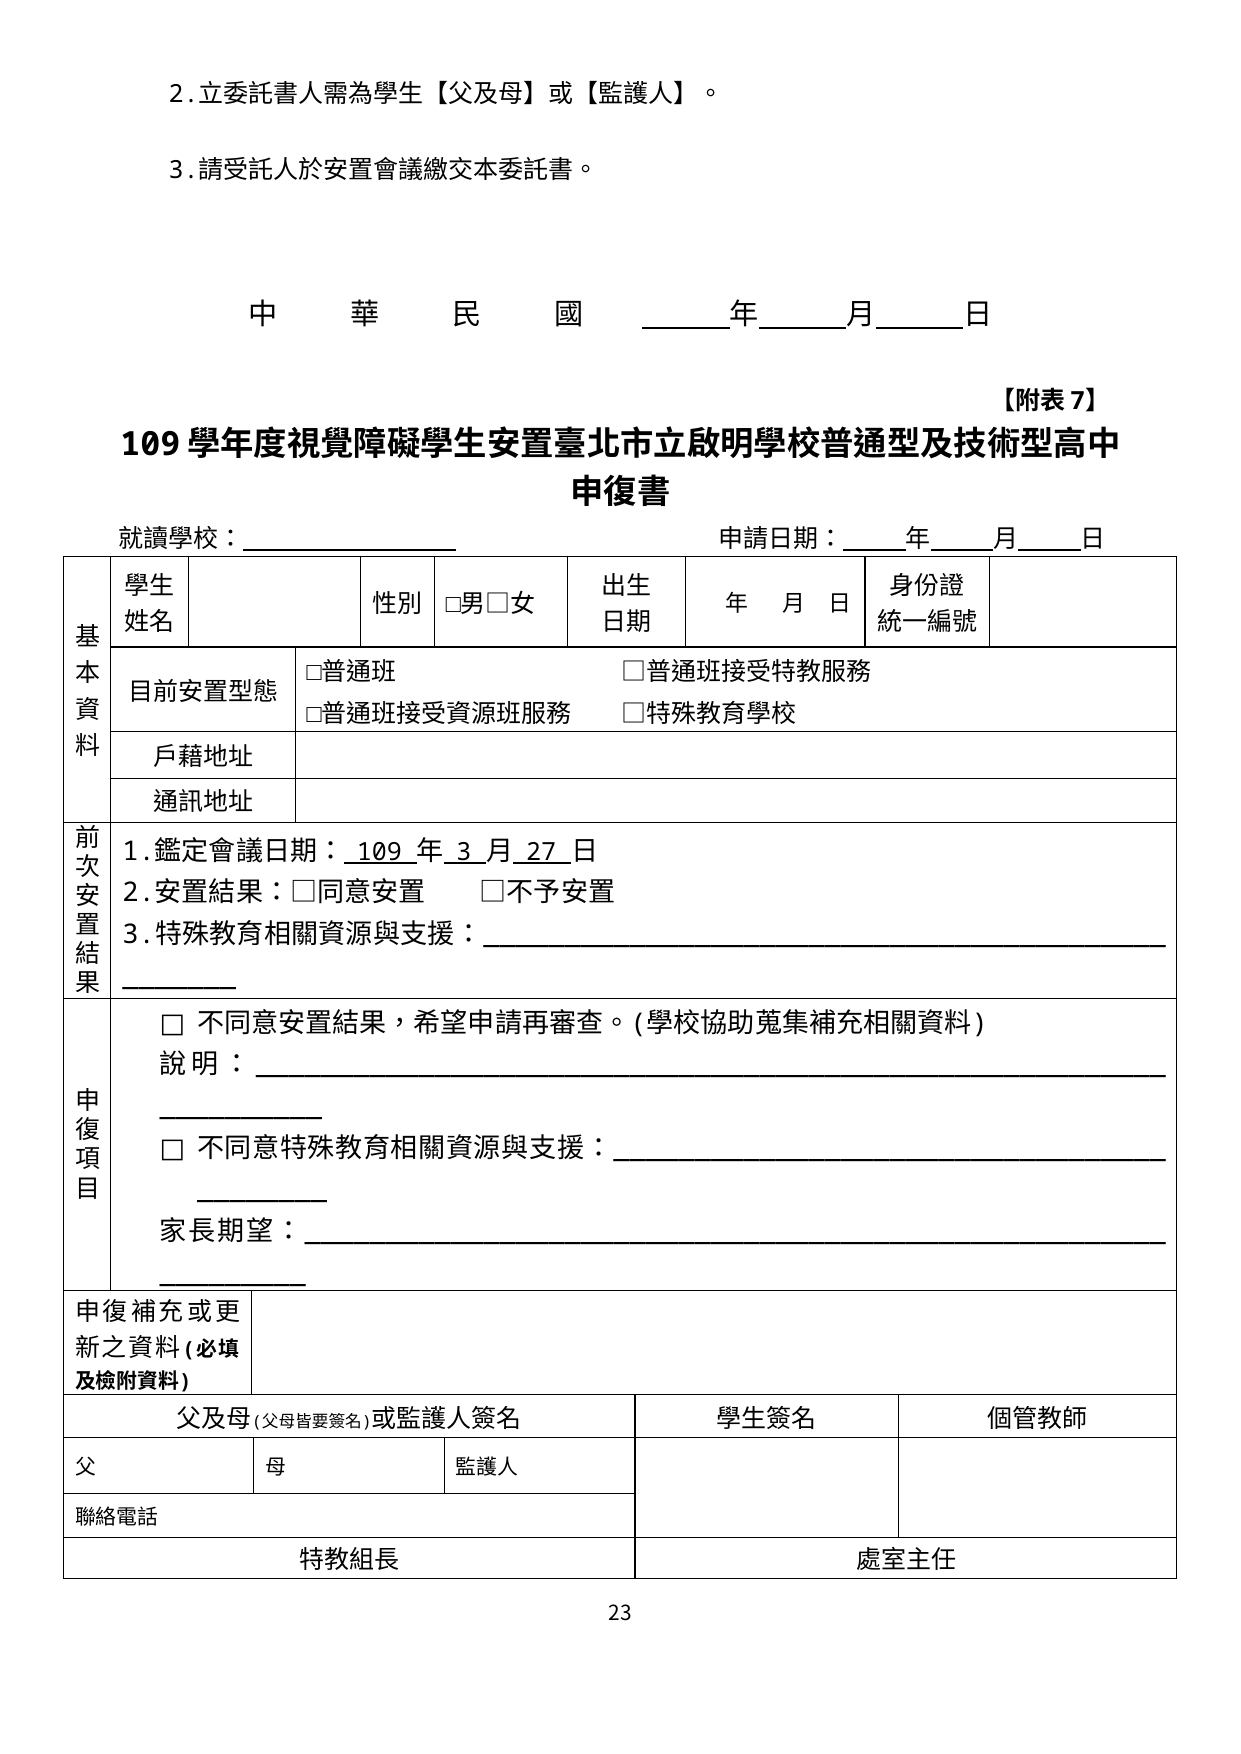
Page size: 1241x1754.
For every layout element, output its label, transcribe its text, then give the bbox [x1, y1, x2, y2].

table_cell [636, 1438, 898, 1537]
table_cell 目前安置型態 [111, 648, 295, 731]
text 3.請受託人於安置會議繳交本委託書。 [168, 149, 1098, 185]
table_cell 申復補充或更新之資料(必填及檢附資料) [64, 1291, 251, 1394]
table_cell 申復項目 [64, 999, 110, 1290]
table_cell 學生簽名 [636, 1395, 898, 1437]
text 中 華 民 國 年 月 日 [118, 291, 1122, 333]
text 【附表7】 [118, 380, 1122, 417]
text 就讀學校： 申請日期： 年 月 日 [118, 513, 1122, 556]
table_cell □普通班 □普通班接受特教服務 □普通班接受資源班服務 □特殊教育學校 [296, 648, 1176, 731]
table_cell 不同意安置結果，希望申請再審查。(學校協助蒐集補充相關資料) 說明：__________________________________________________________________ 不同意特殊教育相關資源與支援：__________________________________________ 家長期望：______________________________________________________________ [111, 999, 1176, 1290]
table_header 身份證 統一編號 [866, 557, 989, 646]
table_header [189, 557, 360, 646]
table_cell 監護人 [445, 1438, 634, 1493]
table_cell [296, 732, 1176, 777]
table_cell 個管教師 [899, 1395, 1176, 1437]
table_header [990, 557, 1176, 646]
table_header 學生 姓名 [111, 557, 188, 646]
table_header 基本資料 [64, 557, 110, 822]
table_cell 處室主任 [636, 1538, 1176, 1578]
table_cell 母 [254, 1438, 444, 1493]
table_cell 聯絡電話 [64, 1494, 634, 1537]
text 2.立委託書人需為學生【父及母】或【監護人】。 [168, 74, 1098, 110]
table_header 年 月 日 [686, 557, 864, 646]
text 109學年度視覺障礙學生安置臺北市立啟明學校普通型及技術型高中申復書 [118, 417, 1122, 513]
table_cell 特教組長 [64, 1538, 634, 1578]
table_cell [296, 779, 1176, 822]
table_cell 1.鑑定會議日期： 109 年 3 月 27 日 2.安置結果：□同意安置 □不予安置 3.特殊教育相關資源與支援：_________________________________________________ [111, 823, 1176, 998]
table_cell 通訊地址 [111, 779, 295, 822]
table_cell [899, 1438, 1176, 1537]
table_header □男□女 [435, 557, 567, 646]
table_cell [252, 1291, 1176, 1394]
table_cell 父 [64, 1438, 253, 1493]
table_cell 前次安置結果 [64, 823, 110, 998]
table_cell 父及母(父母皆要簽名)或監護人簽名 [64, 1395, 634, 1437]
table_header 性別 [361, 557, 434, 646]
table_cell 戶藉地址 [111, 732, 295, 777]
table_header 出生 日期 [568, 557, 685, 646]
